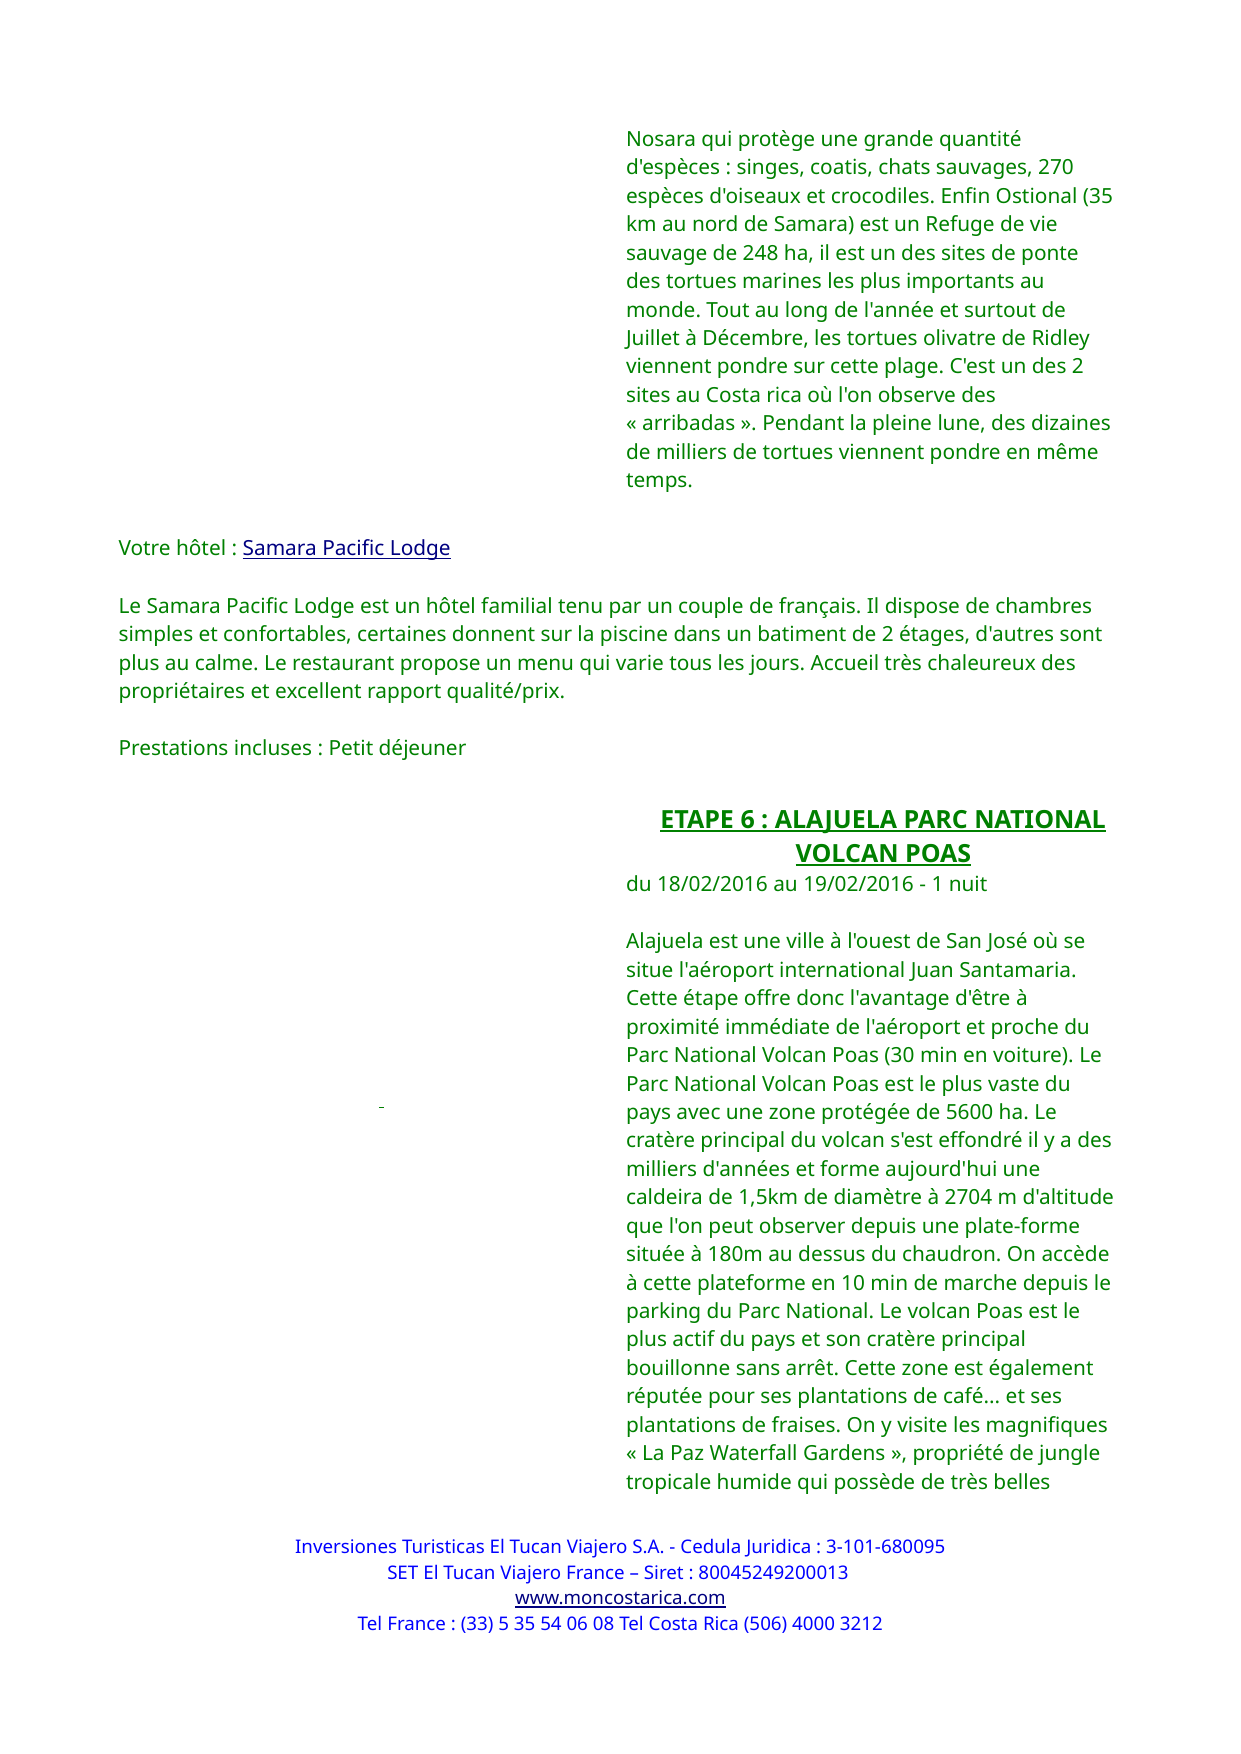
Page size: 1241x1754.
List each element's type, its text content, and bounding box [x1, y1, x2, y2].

text Le Samara Pacific Lodge est un hôtel familial tenu par un couple de français. Il dispose de chambres simples et confortables, certaines donnent sur la piscine dans un batiment de 2 étages, d'autres sont plus au calme. Le restaurant propose un menu qui varie tous les jours. Accueil très chaleureux des propriétaires et excellent rapport qualité/prix. [118, 591, 1122, 704]
table_header Nosara qui protège une grande quantité d'espèces : singes, coatis, chats sauvages, 270 espèces d'oiseaux et crocodiles. Enfin Ostional (35 km au nord de Samara) est un Refuge de vie sauvage de 248 ha, il est un des sites de ponte des tortues marines les plus importants au monde. Tout au long de l'année et surtout de Juillet à Décembre, les tortues olivatre de Ridley viennent pondre sur cette plage. C'est un des 2 sites au Costa rica où l'on observe des « arribadas ». Pendant la pleine lune, des dizaines de milliers de tortues viennent pondre en même temps. [620, 118, 1122, 499]
table_header [118, 796, 620, 1501]
table_header [118, 118, 620, 499]
table_header ETAPE 6 : ALAJUELA PARC NATIONAL VOLCAN POAS du 18/02/2016 au 19/02/2016 - 1 nuit Alajuela est une ville à l'ouest de San José où se situe l'aéroport international Juan Santamaria. Cette étape offre donc l'avantage d'être à proximité immédiate de l'aéroport et proche du Parc National Volcan Poas (30 min en voiture). Le Parc National Volcan Poas est le plus vaste du pays avec une zone protégée de 5600 ha. Le cratère principal du volcan s'est effondré il y a des milliers d'années et forme aujourd'hui une caldeira de 1,5km de diamètre à 2704 m d'altitude que l'on peut observer depuis une plate-forme située à 180m au dessus du chaudron. On accède à cette plateforme en 10 min de marche depuis le parking du Parc National. Le volcan Poas est le plus actif du pays et son cratère principal bouillonne sans arrêt. Cette zone est également réputée pour ses plantations de café... et ses plantations de fraises. On y visite les magnifiques « La Paz Waterfall Gardens », propriété de jungle tropicale humide qui possède de très belles [620, 796, 1122, 1501]
text Votre hôtel : Samara Pacific Lodge [118, 533, 1122, 562]
text Prestations incluses : Petit déjeuner [118, 733, 1122, 762]
